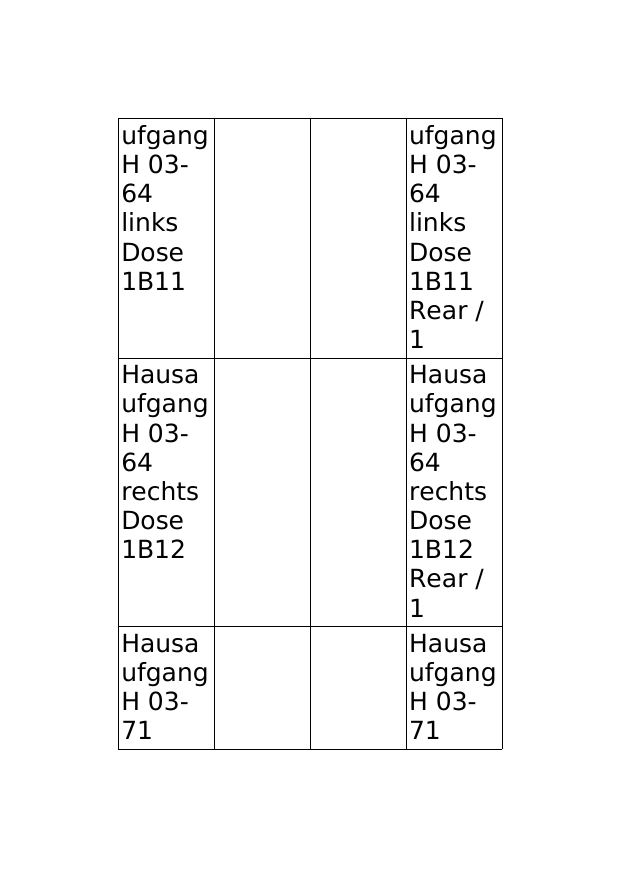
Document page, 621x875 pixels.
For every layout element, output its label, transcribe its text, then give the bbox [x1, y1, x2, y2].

table_cell ufgang H 03-64 links Dose 1B11 [119, 119, 214, 357]
table_cell Hausaufgang H 03-71 [119, 627, 214, 748]
table_cell [311, 627, 406, 748]
table_cell Hausaufgang H 03-64 rechts Dose 1B12 [119, 359, 214, 626]
table_cell [215, 627, 310, 748]
table_cell Hausaufgang H 03-71 [407, 627, 502, 748]
table_cell [215, 119, 310, 357]
table_cell [311, 359, 406, 626]
table_cell [215, 359, 310, 626]
table_cell [311, 119, 406, 357]
table_cell ufgang H 03-64 links Dose 1B11 Rear / 1 [407, 119, 502, 357]
table_cell Hausaufgang H 03-64 rechts Dose 1B12 Rear / 1 [407, 359, 502, 626]
